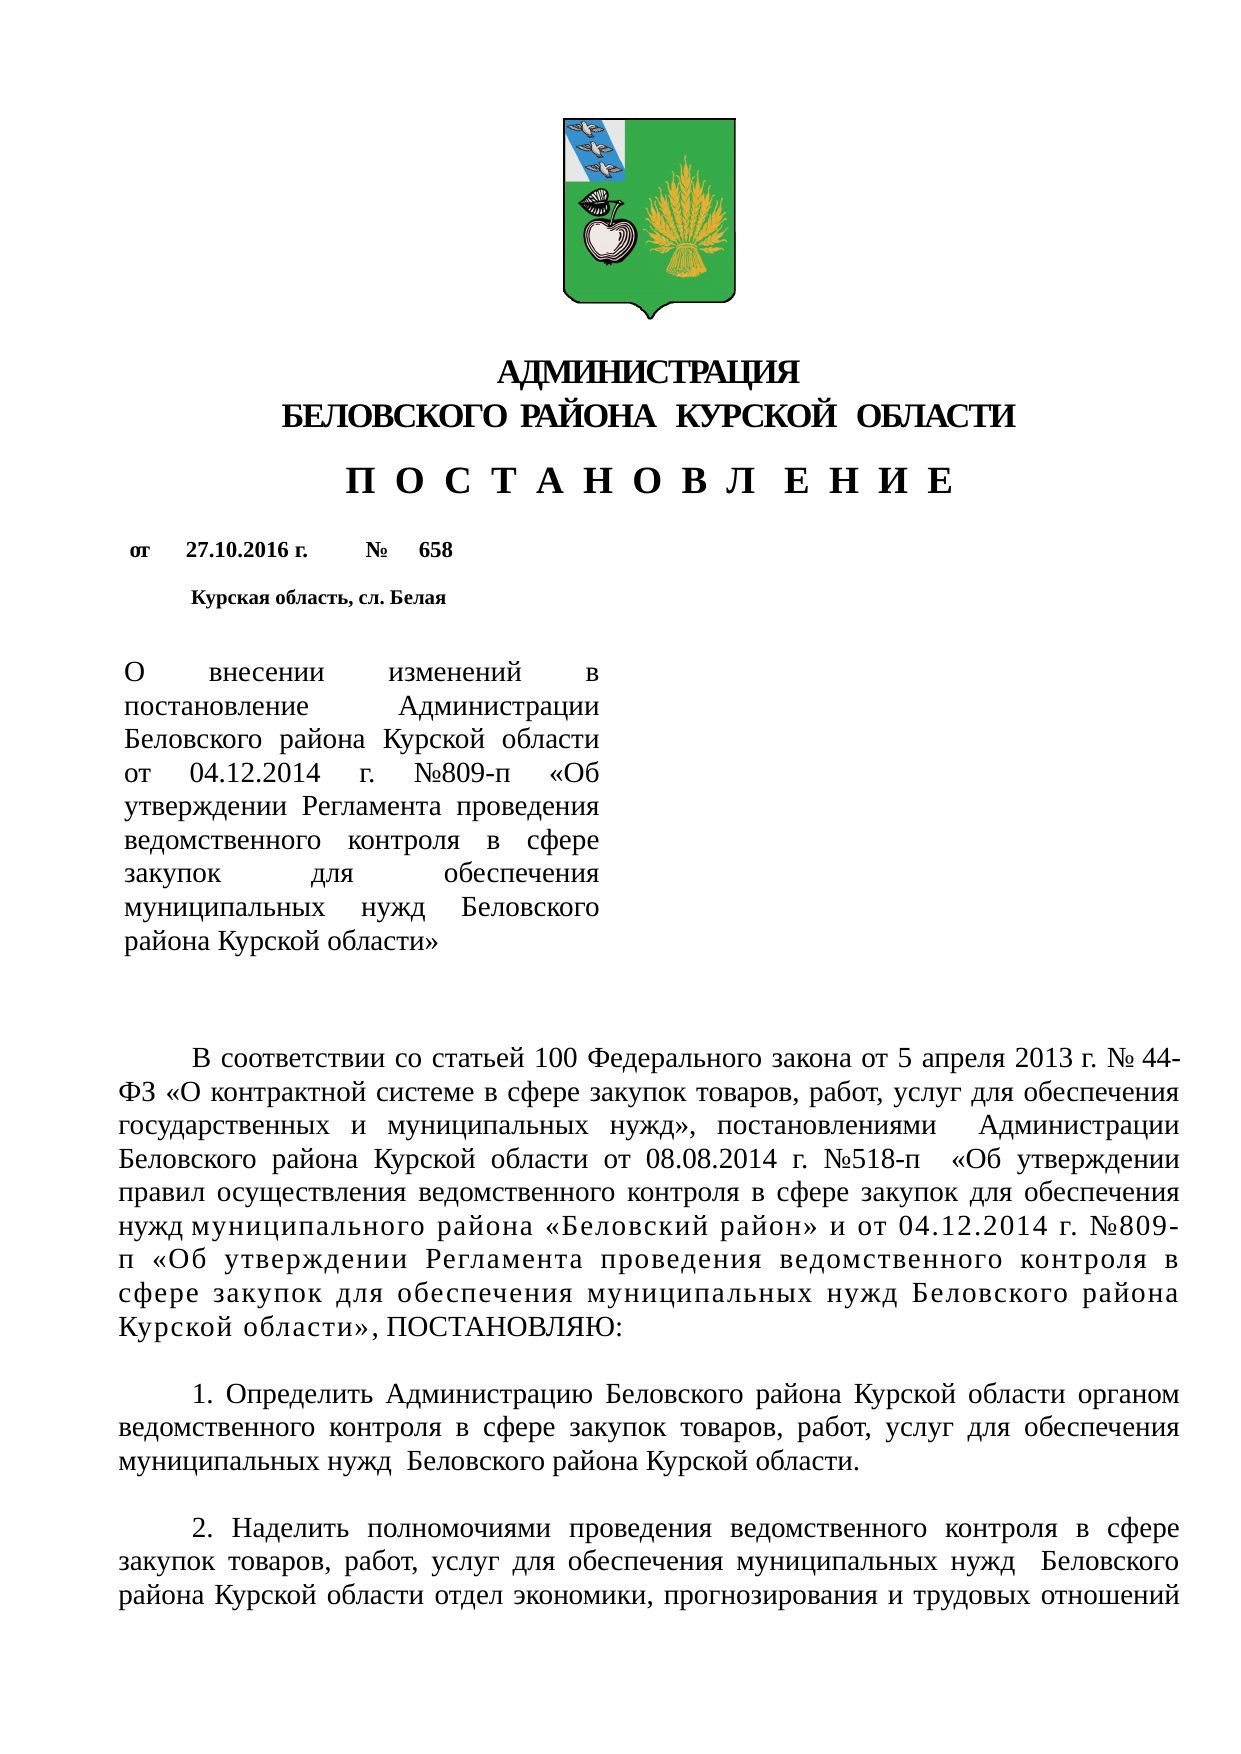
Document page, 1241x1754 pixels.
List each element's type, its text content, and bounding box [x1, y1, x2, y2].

table_cell Курская область, сл. Белая [174, 573, 537, 620]
subtitle Администрация [118, 352, 1181, 391]
subtitle БЕЛОВСКОГО РАЙОНА КУРСКОЙ ОБЛАСТИ [118, 391, 1181, 436]
table_header 27.10.2016 г. [174, 525, 354, 573]
text В соответствии со статьей 100 Федерального закона от 5 апреля 2013 г. № 44-ФЗ «О контрактной системе в сфере закупок товаров, работ, услуг для обеспечения государственных и муниципальных нужд», постановлениями Администрации Беловского района Курской области от 08.08.2014 г. №518-п «Об утверждении правил осуществления ведомственного контроля в сфере закупок для обеспечения нужд муниципального района «Беловский район» и от 04.12.2014 г. №809-п «Об утверждении Регламента проведения ведомственного контроля в сфере закупок для обеспечения муниципальных нужд Беловского района Курской области», ПОСТАНОВЛЯЮ: [118, 1040, 1181, 1342]
text 1. Определить Администрацию Беловского района Курской области органом ведомственного контроля в сфере закупок товаров, работ, услуг для обеспечения муниципальных нужд Беловского района Курской области. [118, 1376, 1181, 1476]
subtitle П О С Т А Н О В Л Е Н И Е [118, 458, 1181, 502]
table_header 658 [407, 525, 537, 573]
table_cell [118, 573, 174, 620]
picture [563, 118, 736, 320]
table_header О внесении изменений в постановление Администрации Беловского района Курской области от 04.12.2014 г. №809-п «Об утверждении Регламента проведения ведомственного контроля в сфере закупок для обеспечения муниципальных нужд Беловского района Курской области» [118, 649, 605, 983]
table_header от [118, 525, 174, 573]
table_header № [354, 525, 407, 573]
text 2. Наделить полномочиями проведения ведомственного контроля в сфере закупок товаров, работ, услуг для обеспечения муниципальных нужд Беловского района Курской области отдел экономики, прогнозирования и трудовых отношений [118, 1510, 1181, 1611]
table_header [605, 649, 1093, 983]
